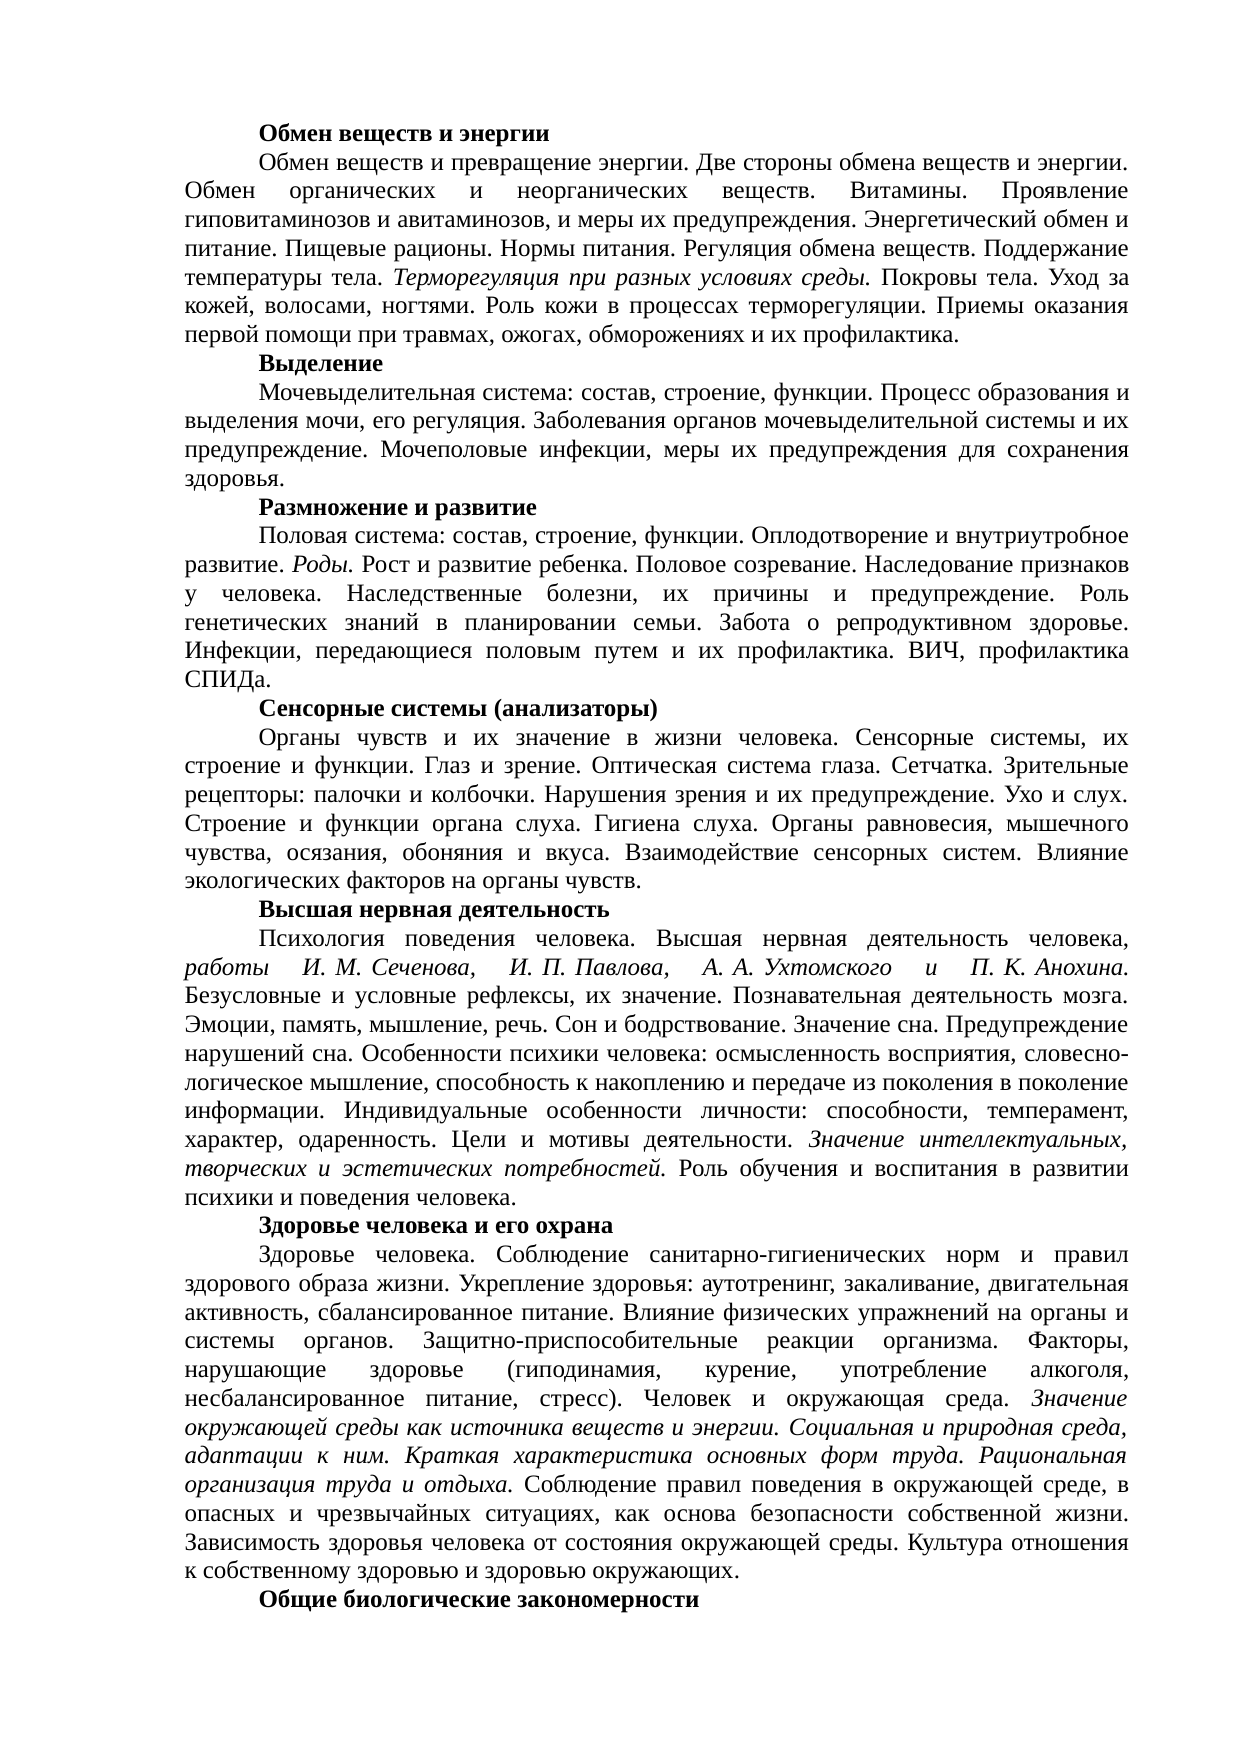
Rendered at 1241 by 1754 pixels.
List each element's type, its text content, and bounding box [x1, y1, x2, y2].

text Обмен веществ и превращение энергии. Две стороны обмена веществ и энергии. Обмен органических и неорганических веществ. Витамины. Проявление гиповитаминозов и авитаминозов, и меры их предупреждения. Энергетический обмен и питание. Пищевые рационы. Нормы питания. Регуляция обмена веществ. Поддержание температуры тела. Терморегуляция при разных условиях среды. Покровы тела. Уход за кожей, волосами, ногтями. Роль кожи в процессах терморегуляции. Приемы оказания первой помощи при травмах, ожогах, обморожениях и их профилактика. [184, 147, 1130, 348]
text Здоровье человека. Соблюдение санитарно-гигиенических норм и правил здорового образа жизни. Укрепление здоровья: аутотренинг, закаливание, двигательная активность, сбалансированное питание. Влияние физических упражнений на органы и системы органов. Защитно-приспособительные реакции организма. Факторы, нарушающие здоровье (гиподинамия, курение, употребление алкоголя, несбалансированное питание, стресс). Человек и окружающая среда. Значение окружающей среды как источника веществ и энергии. Социальная и природная среда, адаптации к ним. Краткая характеристика основных форм труда. Рациональная организация труда и отдыха. Соблюдение правил поведения в окружающей среде, в опасных и чрезвычайных ситуациях, как основа безопасности собственной жизни. Зависимость здоровья человека от состояния окружающей среды. Культура отношения к собственному здоровью и здоровью окружающих. [184, 1239, 1130, 1584]
text Органы чувств и их значение в жизни человека. Сенсорные системы, их строение и функции. Глаз и зрение. Оптическая система глаза. Сетчатка. Зрительные рецепторы: палочки и колбочки. Нарушения зрения и их предупреждение. Ухо и слух. Строение и функции органа слуха. Гигиена слуха. Органы равновесия, мышечного чувства, осязания, обоняния и вкуса. Взаимодействие сенсорных систем. Влияние экологических факторов на органы чувств. [184, 722, 1130, 894]
text Половая система: состав, строение, функции. Оплодотворение и внутриутробное развитие. Роды. Рост и развитие ребенка. Половое созревание. Наследование признаков у человека. Наследственные болезни, их причины и предупреждение. Роль генетических знаний в планировании семьи. Забота о репродуктивном здоровье. Инфекции, передающиеся половым путем и их профилактика. ВИЧ, профилактика СПИДа. [184, 521, 1130, 693]
text Выделение [258, 348, 1130, 377]
text Сенсорные системы (анализаторы) [258, 693, 1130, 722]
text Здоровье человека и его охрана [258, 1211, 1130, 1239]
text Размножение и развитие [258, 492, 1130, 521]
text Высшая нервная деятельность [258, 894, 1130, 923]
text Общие биологические закономерности [184, 1584, 1130, 1613]
text Мочевыделительная система: состав, строение, функции. Процесс образования и выделения мочи, его регуляция. Заболевания органов мочевыделительной системы и их предупреждение. Мочеполовые инфекции, меры их предупреждения для сохранения здоровья. [184, 377, 1130, 492]
text Обмен веществ и энергии [184, 118, 1130, 147]
text Психология поведения человека. Высшая нервная деятельность человека, работы И. М. Сеченова, И. П. Павлова, А. А. Ухтомского и П. К. Анохина. Безусловные и условные рефлексы, их значение. Познавательная деятельность мозга. Эмоции, память, мышление, речь. Сон и бодрствование. Значение сна. Предупреждение нарушений сна. Особенности психики человека: осмысленность восприятия, словесно-логическое мышление, способность к накоплению и передаче из поколения в поколение информации. Индивидуальные особенности личности: способности, темперамент, характер, одаренность. Цели и мотивы деятельности. Значение интеллектуальных, творческих и эстетических потребностей. Роль обучения и воспитания в развитии психики и поведения человека. [184, 923, 1130, 1211]
